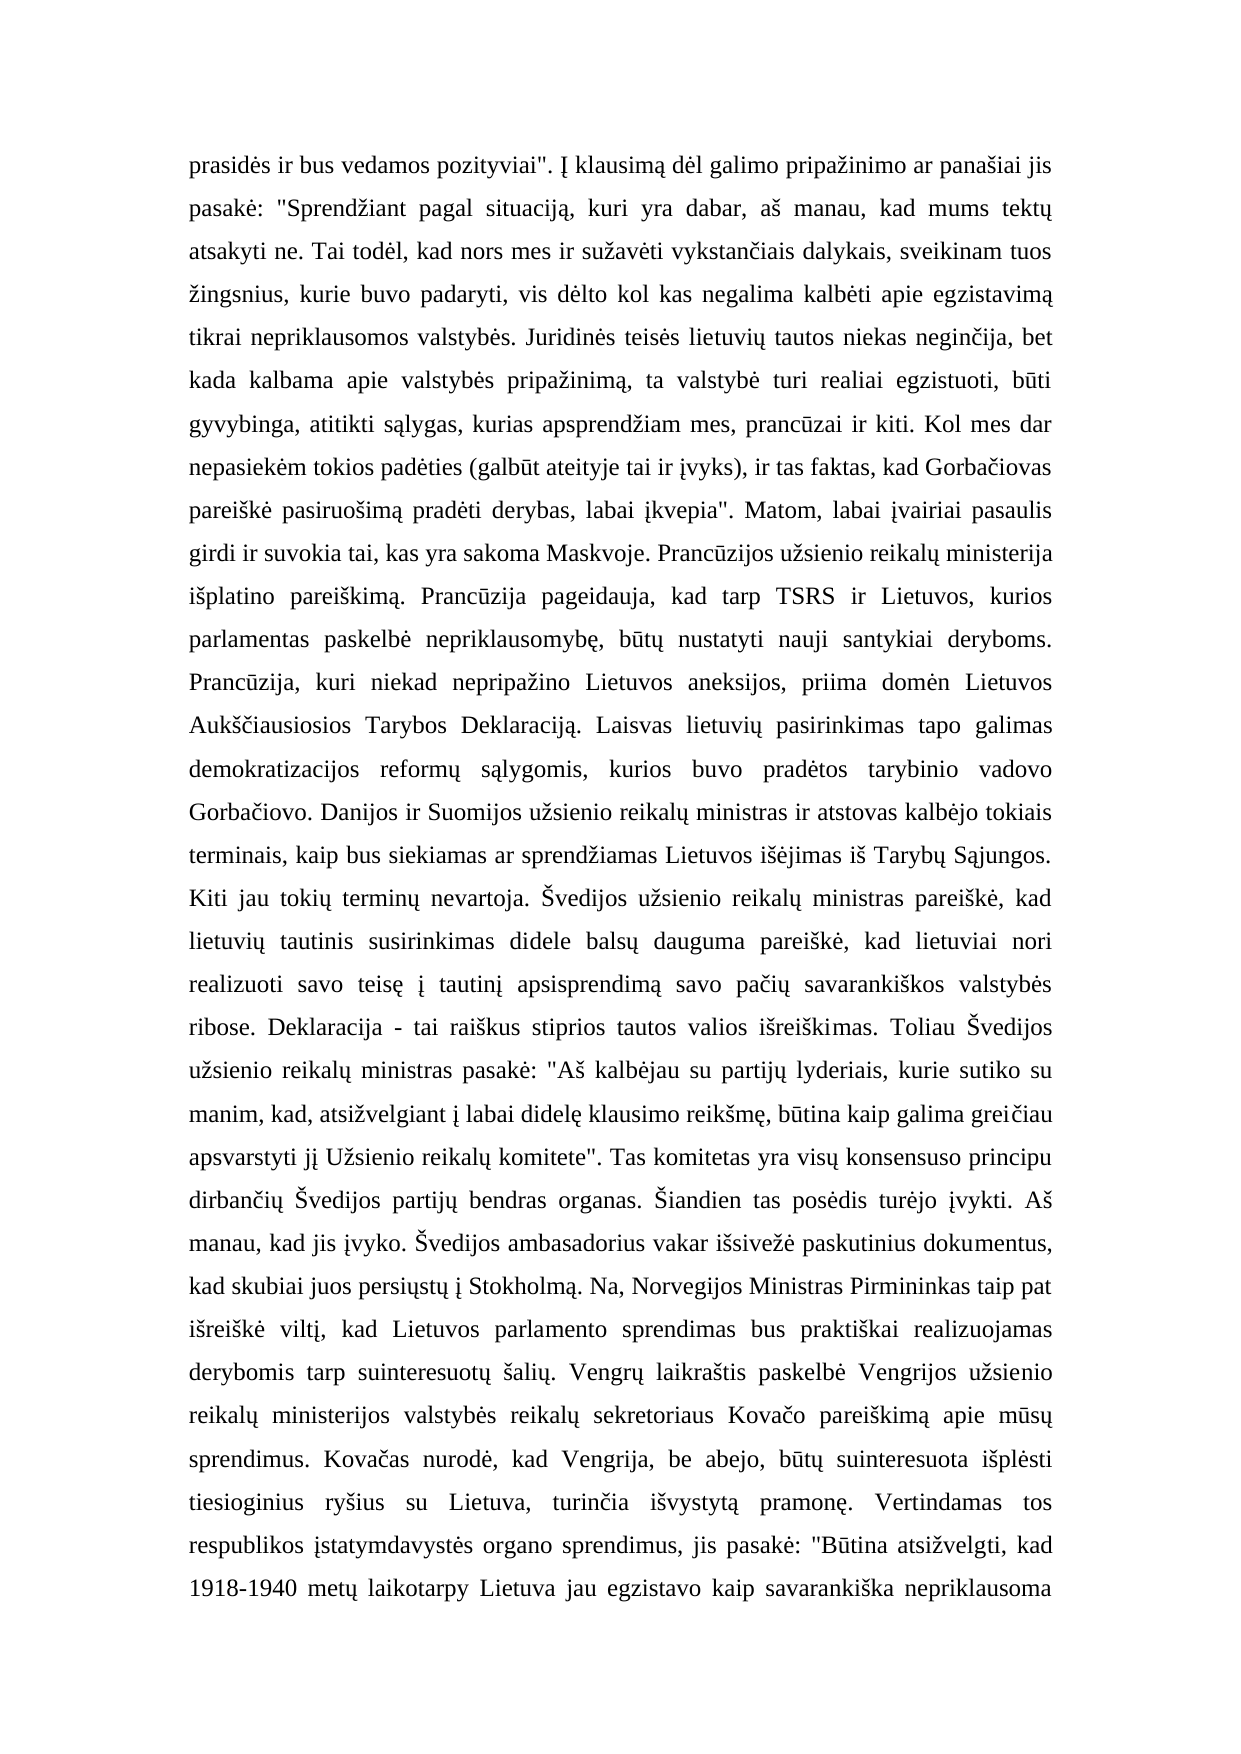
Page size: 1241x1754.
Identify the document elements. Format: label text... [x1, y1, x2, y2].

text prasidės ir bus vedamos pozityviai". Į klausimą dėl galimo pripažinimo ar panašiai jis pasakė: "Sprendžiant pagal situaciją, kuri yra dabar, aš manau, kad mums tektų atsakyti ne. Tai todėl, kad nors mes ir sužavėti vykstančiais dalykais, sveikinam tuos žingsnius, kurie buvo padaryti, vis dėlto kol kas negalima kalbėti apie eg­zistavimą tikrai nepriklausomos valstybės. Juridinės teisės lie­tuvių tautos niekas neginčija, bet kada kalbama apie valstybės pripažinimą, ta valstybė turi realiai egzistuoti, būti gyvybinga, atitikti sąlygas, kurias apsprendžiam mes, prancūzai ir kiti. Kol mes dar nepasiekėm tokios padėties (galbūt ateityje tai ir įvyks), ir tas faktas, kad Gorbačiovas pareiškė pasiruošimą pradėti de­rybas, labai įkvepia". Matom, labai įvairiai pasaulis girdi ir su­vokia tai, kas yra sakoma Maskvoje. Prancūzijos užsienio rei­kalų ministerija išplatino pareiškimą. Prancūzija pageidauja, kad tarp TSRS ir Lietuvos, kurios parlamentas paskelbė nepriklauso­mybę, būtų nustatyti nauji santykiai deryboms. Prancūzija, kuri niekad nepripažino Lietuvos aneksijos, priima domėn Lietuvos Aukščiausiosios Tarybos Deklaraciją. Laisvas lietuvių pasirinki­mas tapo galimas demokratizacijos reformų sąlygomis, kurios bu­vo pradėtos tarybinio vadovo Gorbačiovo. Danijos ir Suomijos užsienio reikalų ministras ir atstovas kalbėjo tokiais terminais, kaip bus siekiamas ar sprendžiamas Lietuvos išėjimas iš Tarybų Sąjungos. Kiti jau tokių terminų nevartoja. Švedijos užsienio reikalų ministras pareiškė, kad lietuvių tautinis susirinkimas di­dele balsų dauguma pareiškė, kad lietuviai nori realizuoti savo teisę į tautinį apsisprendimą savo pačių savarankiškos valstybės ribose. Deklaracija - tai raiškus stiprios tautos valios išreiški­mas. Toliau Švedijos užsienio reikalų ministras pasakė: "Aš kal­bėjau su partijų lyderiais, kurie sutiko su manim, kad, atsižvel­giant į labai didelę klausimo reikšmę, būtina kaip galima grei­čiau apsvarstyti jį Užsienio reikalų komitete". Tas komitetas yra visų konsensuso principu dirbančių Švedijos partijų bendras or­ganas. Šiandien tas posėdis turėjo įvykti. Aš manau, kad jis įvyko. Švedijos ambasadorius vakar išsivežė paskutinius doku­mentus, kad skubiai juos persiųstų į Stokholmą. Na, Norvegijos Ministras Pirmininkas taip pat išreiškė viltį, kad Lietuvos parla­mento sprendimas bus praktiškai realizuojamas derybomis tarp suinteresuotų šalių. Vengrų laikraštis paskelbė Vengrijos užsie­nio reikalų ministerijos valstybės reikalų sekretoriaus Kovačo pa­reiškimą apie mūsų sprendimus. Kovačas nurodė, kad Vengrija, be abejo, būtų suinteresuota išplėsti tiesioginius ryšius su Lie­tuva, turinčia išvystytą pramonę. Vertindamas tos respublikos įstatymdavystės organo sprendimus, jis pasakė: "Būtina atsižvelg­ti, kad 1918-1940 metų laikotarpy Lietuva jau egzistavo kaip savarankiška nepriklausoma [189, 150, 1053, 1602]
